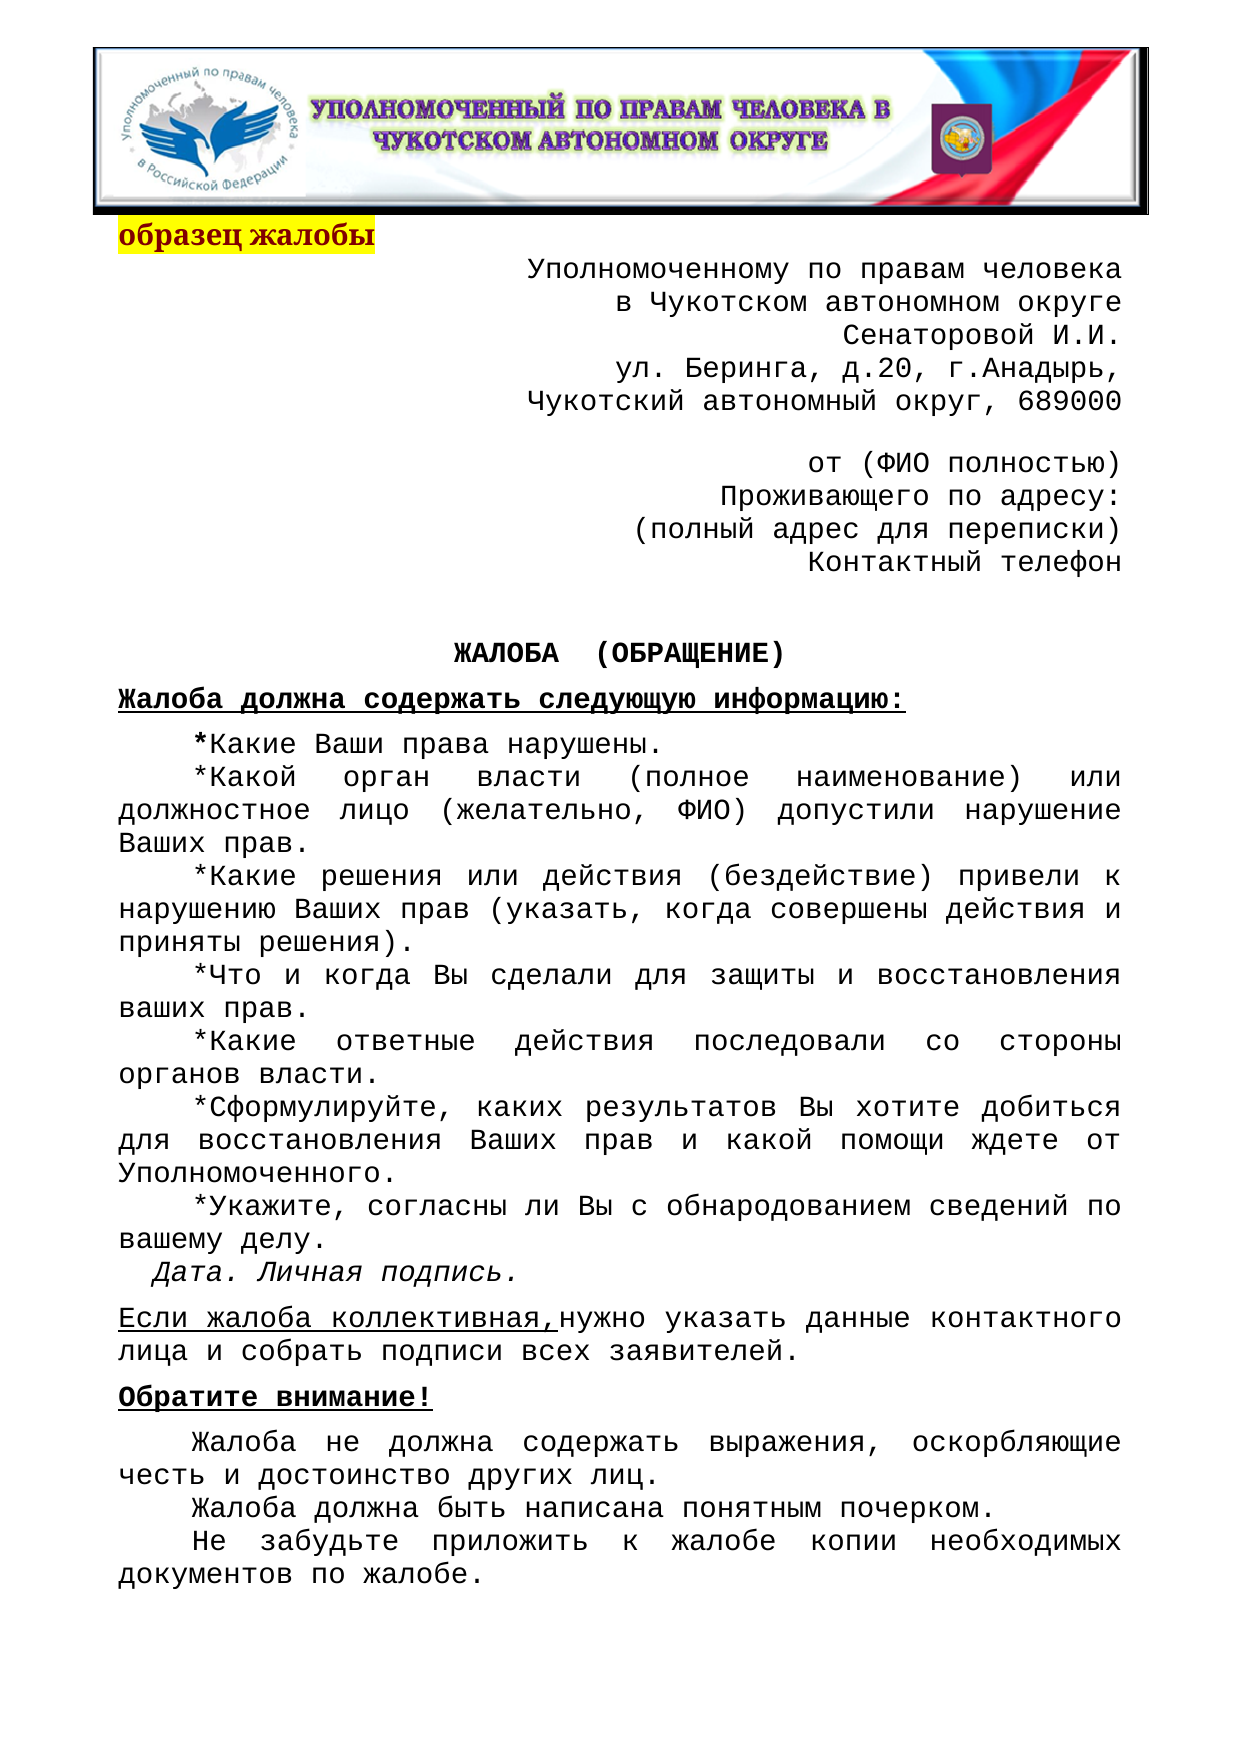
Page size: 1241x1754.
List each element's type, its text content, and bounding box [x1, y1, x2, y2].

text Жалоба не должна содержать выражения, оскорбляющие честь и достоинство других лиц. [118, 1427, 1122, 1493]
text в Чукотском автономном округе [118, 287, 1122, 320]
text Контактный телефон [118, 547, 1122, 580]
text *Какой орган власти (полное наименование) или должностное лицо (желательно, ФИО) допустили нарушение Ваших прав. [118, 762, 1122, 861]
text *Что и когда Вы сделали для защиты и восстановления ваших прав. [118, 960, 1122, 1026]
text Обратите внимание! [118, 1382, 1122, 1415]
text ул. Беринга, д.20, г.Анадырь, [118, 353, 1122, 386]
text Уполномоченному по правам человека [118, 254, 1122, 287]
text (полный адрес для переписки) [118, 514, 1122, 547]
text *Какие ответные действия последовали со стороны органов власти. [118, 1026, 1122, 1092]
text *Какие Ваши права нарушены. [118, 729, 1122, 762]
text ЖАЛОБА (ОБРАЩЕНИЕ) [118, 638, 1122, 671]
text *Какие решения или действия (бездействие) привели к нарушению Ваших прав (указать, когда совершены действия и приняты решения). [118, 861, 1122, 960]
text *Сформулируйте, каких результатов Вы хотите добиться для восстановления Ваших прав и какой помощи ждете от Уполномоченного. [118, 1092, 1122, 1192]
text Чукотский автономный округ, 689000 [118, 386, 1122, 419]
text Сенаторовой И.И. [118, 320, 1122, 353]
text Жалоба должна содержать следующую информацию: [118, 684, 1122, 717]
text Не забудьте приложить к жалобе копии необходимых документов по жалобе. [118, 1526, 1122, 1592]
text *Укажите, согласны ли Вы с обнародованием сведений по вашему делу. [118, 1192, 1122, 1258]
text Проживающего по адресу: [118, 481, 1122, 514]
text Если жалоба коллективная,нужно указать данные контактного лица и собрать подписи всех заявителей. [118, 1303, 1122, 1369]
subtitle образец жалобы [118, 215, 1122, 254]
text от (ФИО полностью) [118, 448, 1122, 481]
text Жалоба должна быть написана понятным почерком. [118, 1493, 1122, 1526]
text Дата. Личная подпись. [118, 1258, 1122, 1291]
